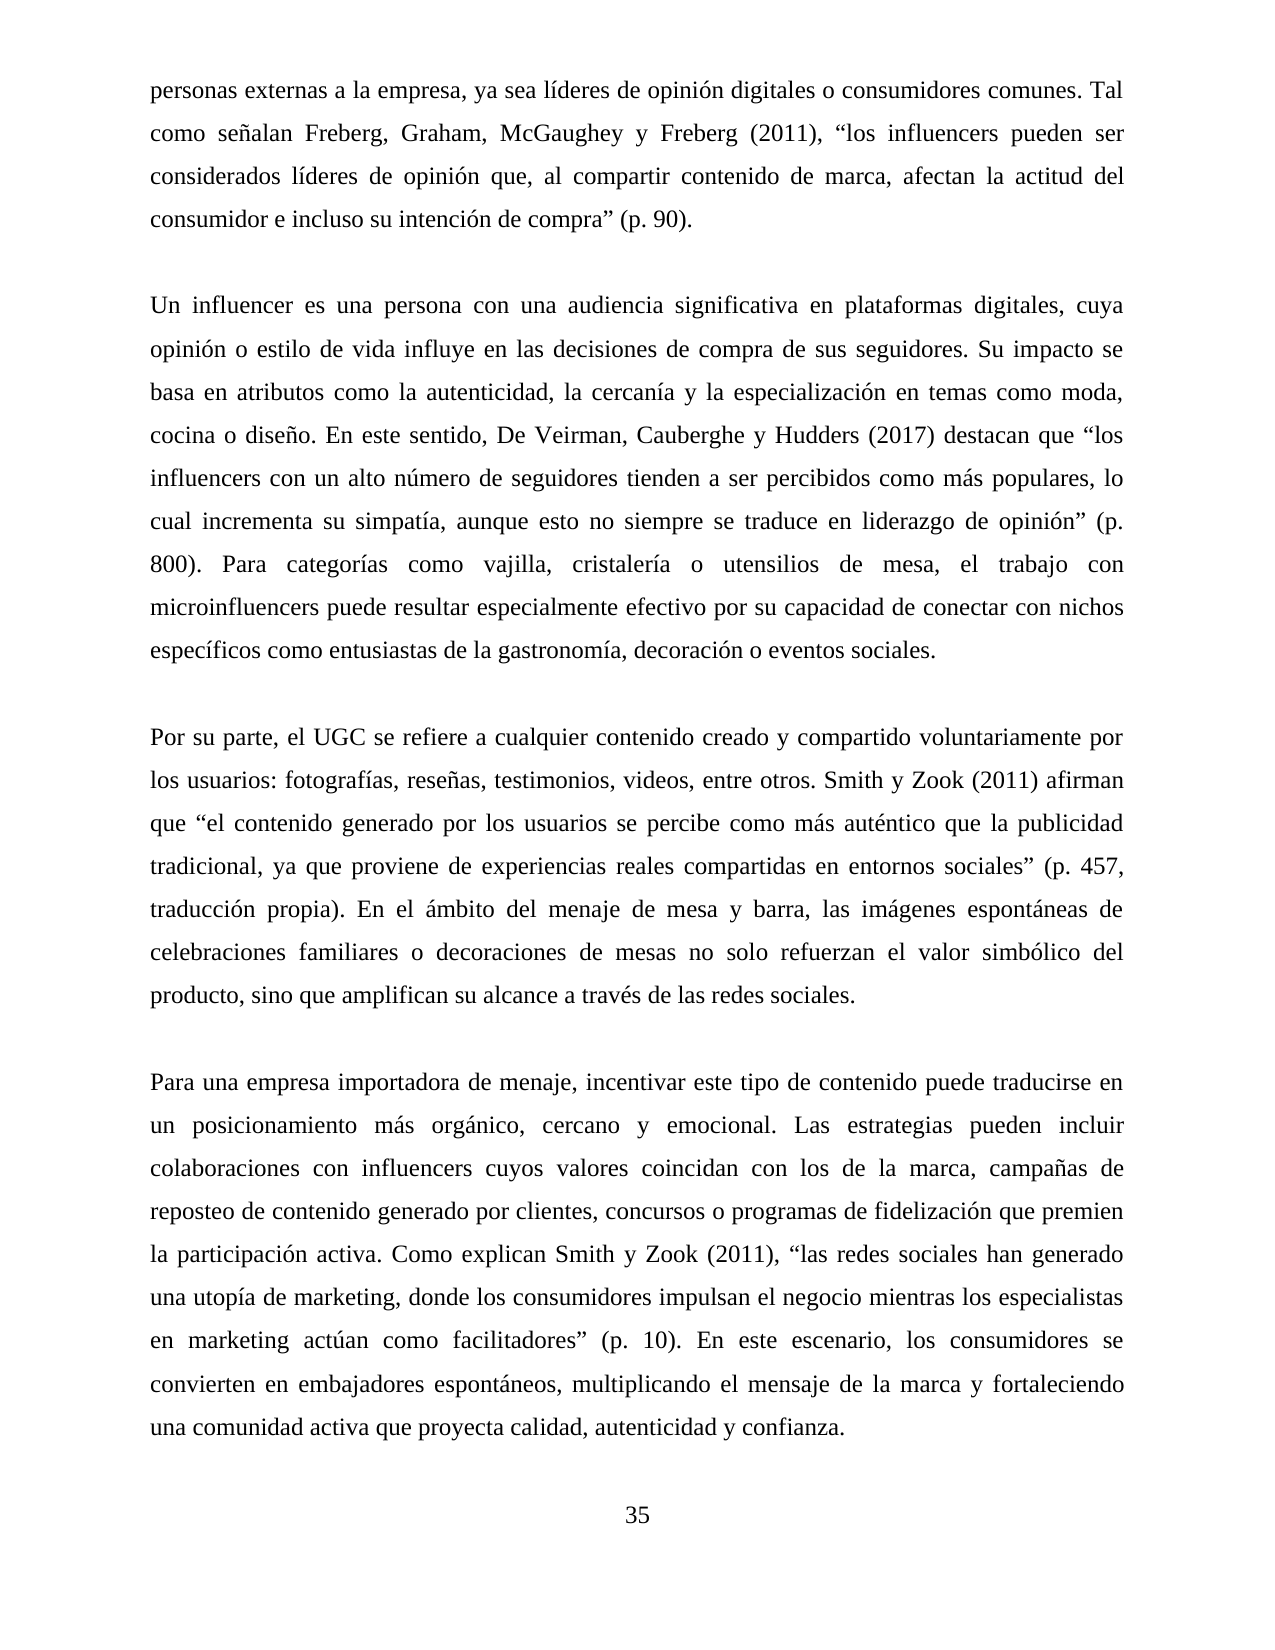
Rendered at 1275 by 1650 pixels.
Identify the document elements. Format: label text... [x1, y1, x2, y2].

text personas externas a la empresa, ya sea líderes de opinión digitales o consumidores comunes. Tal como señalan Freberg, Graham, McGaughey y Freberg (2011), “los influencers pueden ser considerados líderes de opinión que, al compartir contenido de marca, afectan la actitud del consumidor e incluso su intención de compra” (p. 90). [150, 75, 1125, 233]
text Por su parte, el UGC se refiere a cualquier contenido creado y compartido voluntariamente por los usuarios: fotografías, reseñas, testimonios, videos, entre otros. Smith y Zook (2011) afirman que “el contenido generado por los usuarios se percibe como más auténtico que la publicidad tradicional, ya que proviene de experiencias reales compartidas en entornos sociales” (p. 457, traducción propia). En el ámbito del menaje de mesa y barra, las imágenes espontáneas de celebraciones familiares o decoraciones de mesas no solo refuerzan el valor simbólico del producto, sino que amplifican su alcance a través de las redes sociales. [150, 722, 1125, 1009]
text Un influencer es una persona con una audiencia significativa en plataformas digitales, cuya opinión o estilo de vida influye en las decisiones de compra de sus seguidores. Su impacto se basa en atributos como la autenticidad, la cercanía y la especialización en temas como moda, cocina o diseño. En este sentido, De Veirman, Cauberghe y Hudders (2017) destacan que “los influencers con un alto número de seguidores tienden a ser percibidos como más populares, lo cual incrementa su simpatía, aunque esto no siempre se traduce en liderazgo de opinión” (p. 800). Para categorías como vajilla, cristalería o utensilios de mesa, el trabajo con microinfluencers puede resultar especialmente efectivo por su capacidad de conectar con nichos específicos como entusiastas de la gastronomía, decoración o eventos sociales. [150, 291, 1125, 664]
text Para una empresa importadora de menaje, incentivar este tipo de contenido puede traducirse en un posicionamiento más orgánico, cercano y emocional. Las estrategias pueden incluir colaboraciones con influencers cuyos valores coincidan con los de la marca, campañas de reposteo de contenido generado por clientes, concursos o programas de fidelización que premien la participación activa. Como explican Smith y Zook (2011), “las redes sociales han generado una utopía de marketing, donde los consumidores impulsan el negocio mientras los especialistas en marketing actúan como facilitadores” (p. 10). En este escenario, los consumidores se convierten en embajadores espontáneos, multiplicando el mensaje de la marca y fortaleciendo una comunidad activa que proyecta calidad, autenticidad y confianza. [150, 1067, 1125, 1441]
